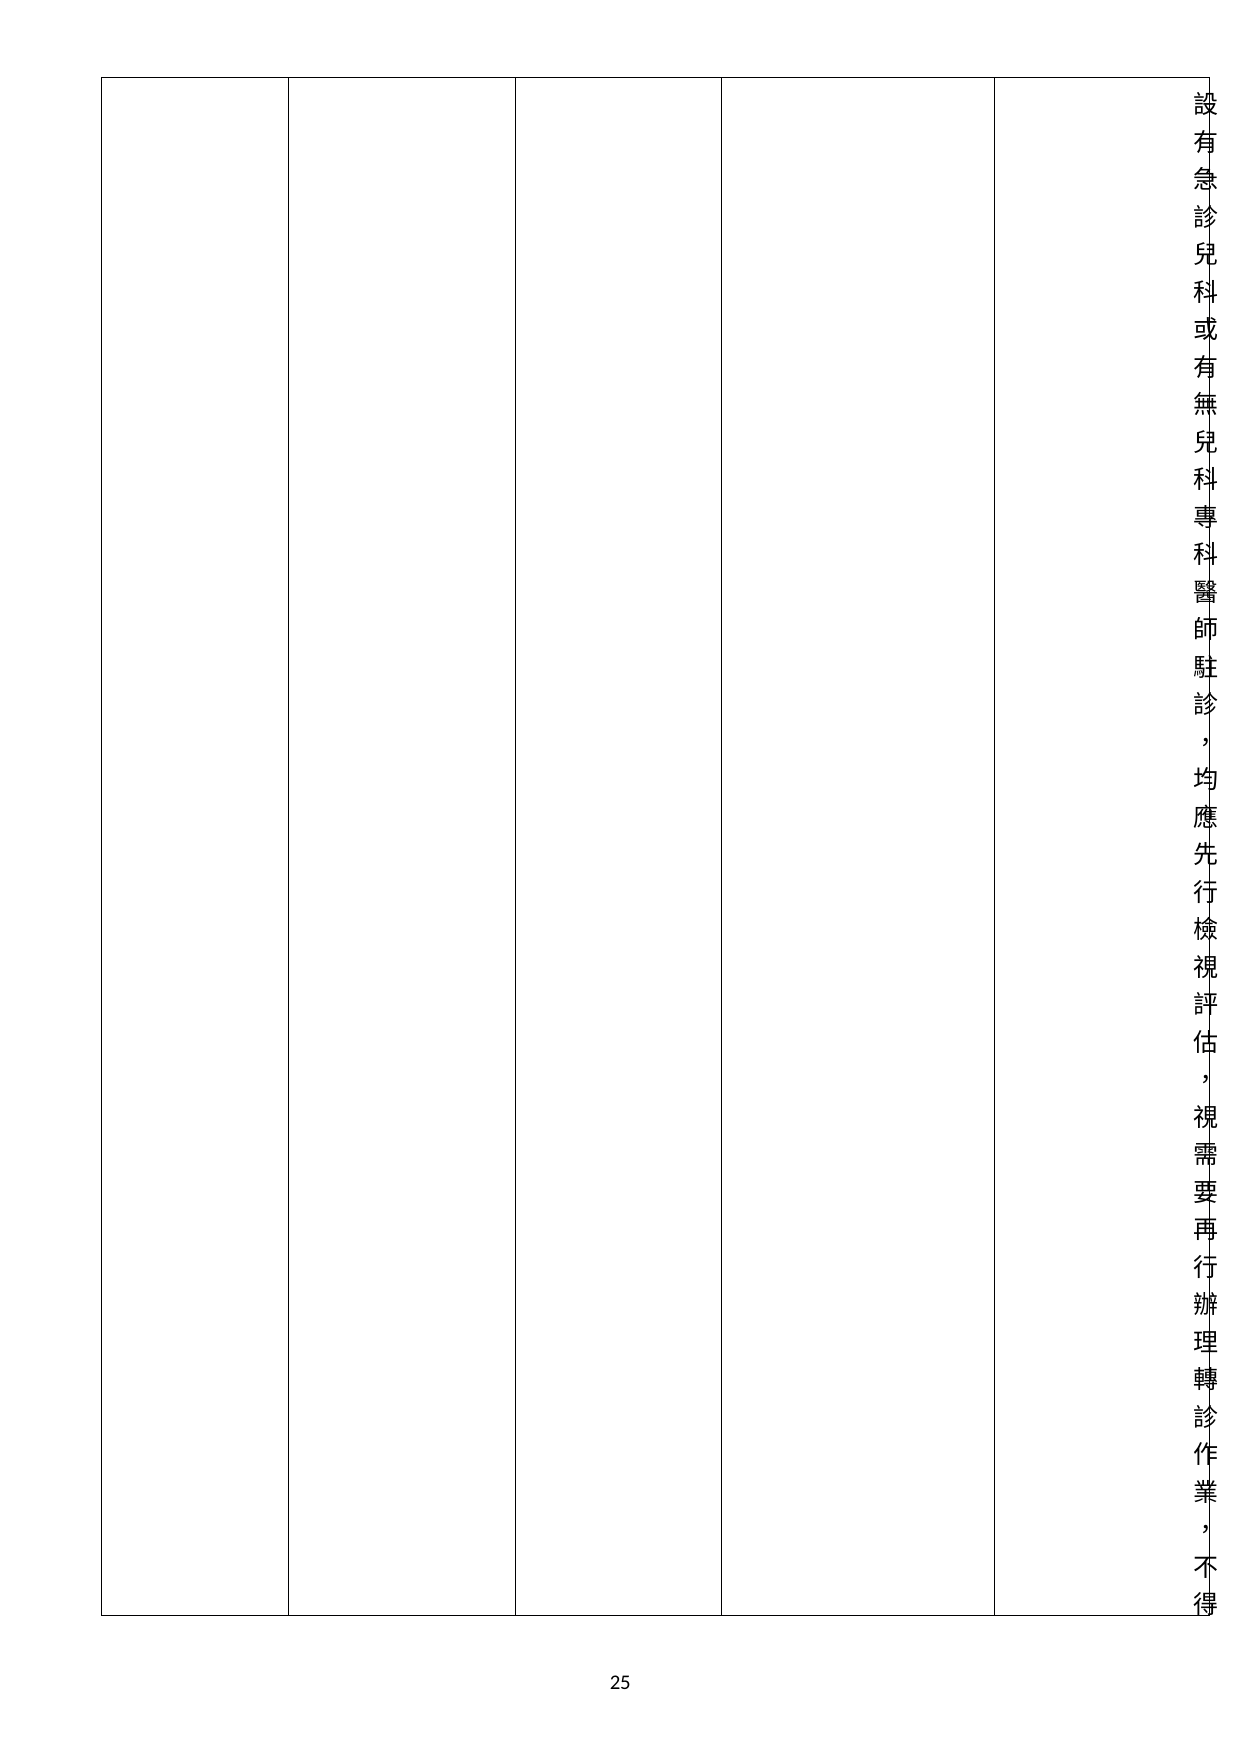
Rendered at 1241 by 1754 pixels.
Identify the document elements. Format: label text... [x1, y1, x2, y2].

table_cell [102, 78, 288, 1615]
table_cell 遇有18歲以下就醫患者，無論是否設有急診兒科或有無兒科專科醫師駐診，均應先行檢視評估，視需要再行辦理轉診作業，不得勸離或逕予要求赴他院就醫。 掛號與否不得作為是否完成轉診流程之依據。 查核資料時間為112年1月至考核日前1月。 [995, 78, 1209, 1615]
table_cell [722, 78, 994, 1615]
table_cell [289, 78, 515, 1615]
table_cell [516, 78, 721, 1615]
